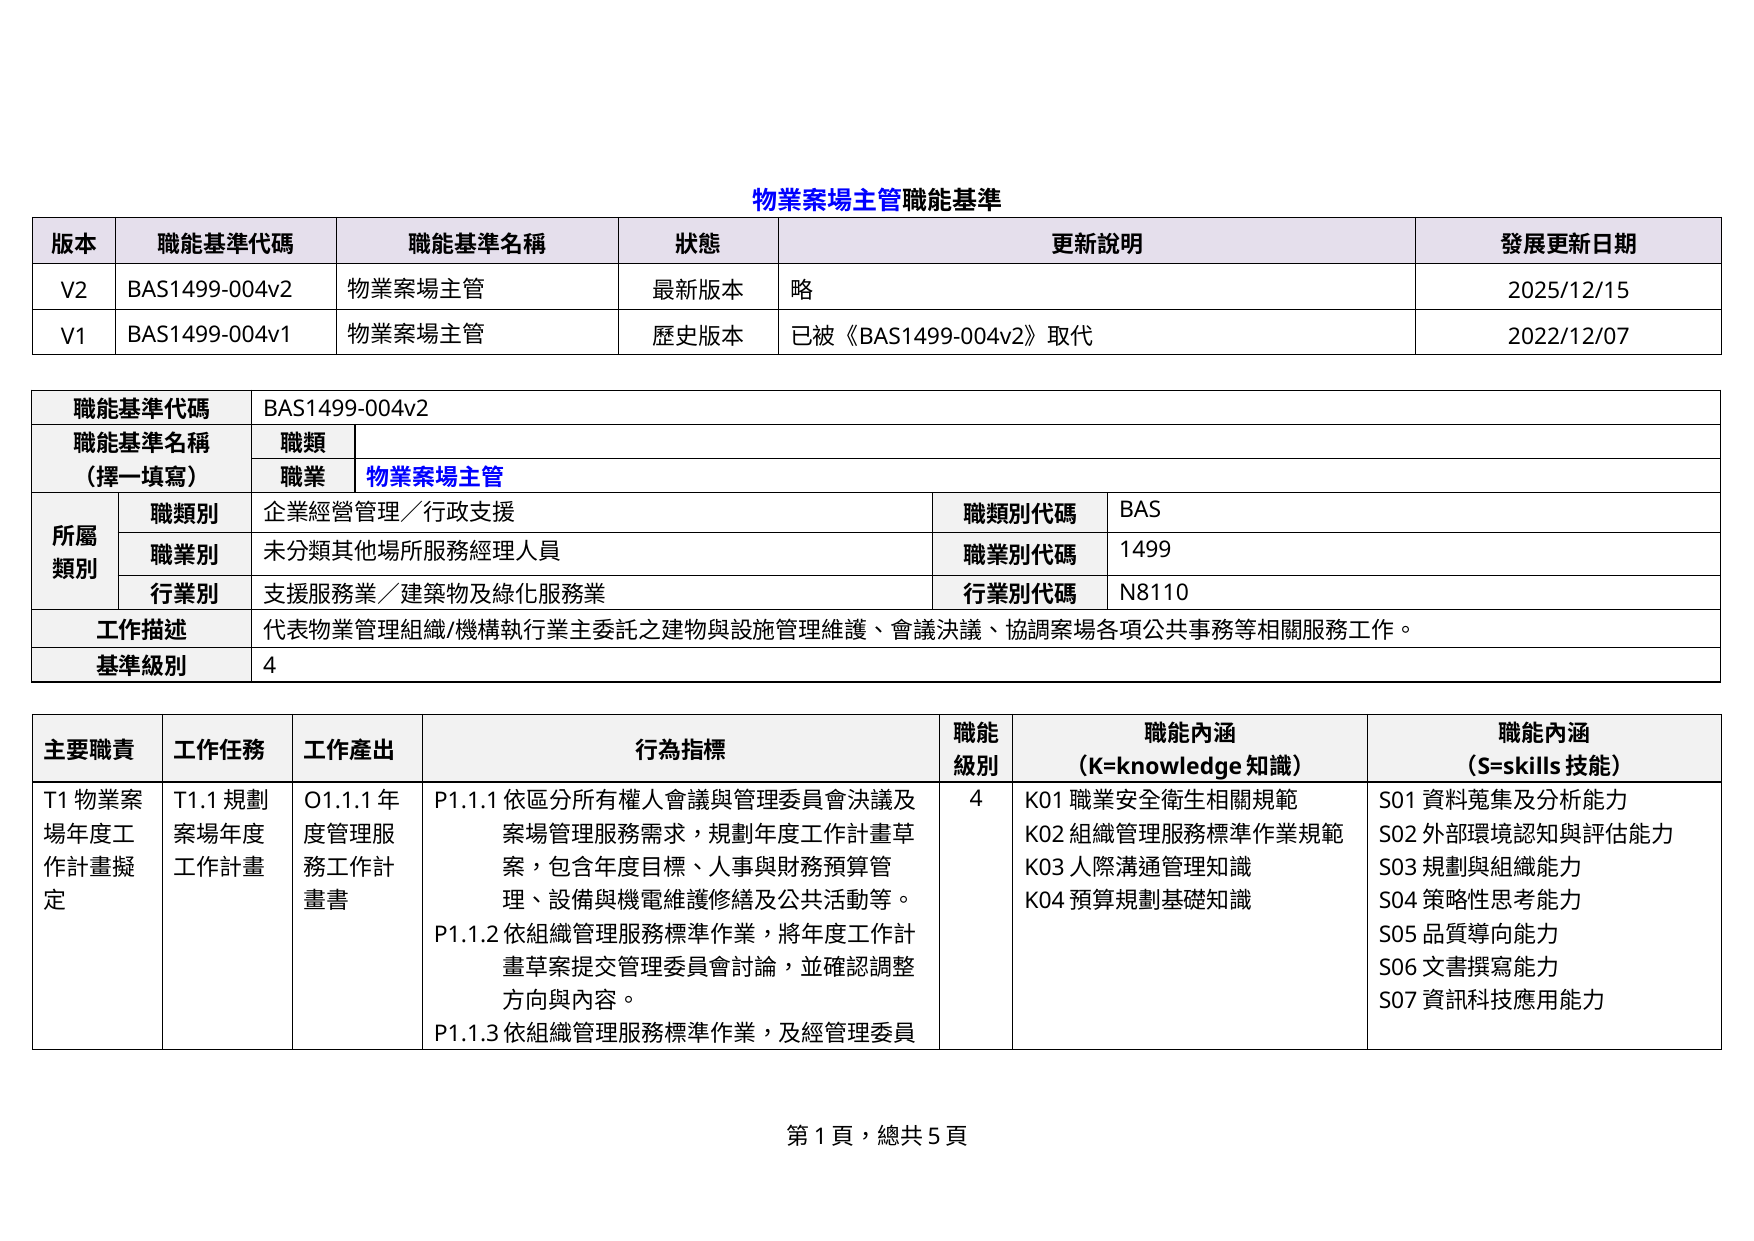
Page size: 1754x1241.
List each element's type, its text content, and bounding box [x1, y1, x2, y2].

table_cell V2 [33, 264, 115, 308]
table_header 狀態 [619, 218, 778, 263]
table_header 職能基準代碼 [116, 218, 336, 263]
table_cell 所屬類別 [32, 493, 118, 609]
table_header BAS1499-004v2 [252, 391, 1720, 424]
table_cell 工作描述 [32, 610, 251, 647]
table_cell 歷史版本 [619, 310, 778, 354]
table_cell 最新版本 [619, 264, 778, 308]
table_cell 職業別 [119, 533, 251, 575]
table_cell [356, 425, 1720, 458]
table_cell T1.1規劃案場年度工作計畫 [163, 783, 292, 1048]
table_cell 2022/12/07 [1416, 310, 1721, 354]
table_cell 4 [940, 783, 1012, 1048]
table_cell 企業經營管理／行政支援 [252, 493, 932, 532]
table_cell BAS1499-004v2 [116, 264, 336, 308]
table_cell P1.1.1依區分所有權人會議與管理委員會決議及案場管理服務需求，規劃年度工作計畫草案，包含年度目標、人事與財務預算管理、設備與機電維護修繕及公共活動等。 P1.1.2依組織管理服務標準作業，將年度工作計畫草案提交管理委員會討論，並確認調整方向與內容。 P1.1.3依組織管理服務標準作業，及經管理委員 [423, 783, 939, 1048]
table_header 職能基準名稱 [337, 218, 618, 263]
table_cell 已被《BAS1499-004v2》取代 [779, 310, 1415, 354]
table_cell 行業別 [119, 576, 251, 609]
table_cell 1499 [1108, 533, 1720, 575]
table_cell 物業案場主管 [337, 264, 618, 308]
table_cell 物業案場主管 [356, 459, 1720, 492]
text 物業案場主管職能基準 [118, 181, 1636, 217]
table_header 工作任務 [163, 715, 292, 781]
table_cell 支援服務業／建築物及綠化服務業 [252, 576, 932, 609]
table_cell S01資料蒐集及分析能力 S02外部環境認知與評估能力 S03規劃與組織能力 S04策略性思考能力 S05品質導向能力 S06文書撰寫能力 S07資訊科技應用能力 [1368, 783, 1721, 1048]
table_cell 職業別代碼 [933, 533, 1107, 575]
table_header 發展更新日期 [1416, 218, 1721, 263]
table_cell 代表物業管理組織/機構執行業主委託之建物與設施管理維護、會議決議、協調案場各項公共事務等相關服務工作。 [252, 610, 1720, 647]
table_header 職能內涵 （K=knowledge知識） [1013, 715, 1367, 781]
table_cell 職類別 [119, 493, 251, 532]
table_cell K01職業安全衛生相關規範 K02組織管理服務標準作業規範 K03人際溝通管理知識 K04預算規劃基礎知識 [1013, 783, 1367, 1048]
table_cell 基準級別 [32, 648, 251, 681]
table_cell 略 [779, 264, 1415, 308]
table_cell 職類 [252, 425, 354, 458]
table_cell 職業 [252, 459, 354, 492]
table_header 職能內涵 （S=skills技能） [1368, 715, 1721, 781]
table_cell 物業案場主管 [337, 310, 618, 354]
table_header 職能基準代碼 [32, 391, 251, 424]
table_cell O1.1.1年度管理服務工作計畫書 [293, 783, 422, 1048]
table_header 職能 級別 [940, 715, 1012, 781]
table_cell 行業別代碼 [933, 576, 1107, 609]
table_cell N8110 [1108, 576, 1720, 609]
table_header 行為指標 [423, 715, 939, 781]
table_cell BAS1499-004v1 [116, 310, 336, 354]
table_cell T1物業案場年度工作計畫擬定 [33, 783, 162, 1048]
table_cell 2025/12/15 [1416, 264, 1721, 308]
table_header 更新說明 [779, 218, 1415, 263]
table_cell 4 [252, 648, 1720, 681]
table_header 主要職責 [33, 715, 162, 781]
table_cell 職類別代碼 [933, 493, 1107, 532]
table_header 版本 [33, 218, 115, 263]
table_cell 未分類其他場所服務經理人員 [252, 533, 932, 575]
table_cell 職能基準名稱 （擇一填寫） [32, 425, 251, 492]
table_header 工作產出 [293, 715, 422, 781]
table_cell V1 [33, 310, 115, 354]
table_cell BAS [1108, 493, 1720, 532]
